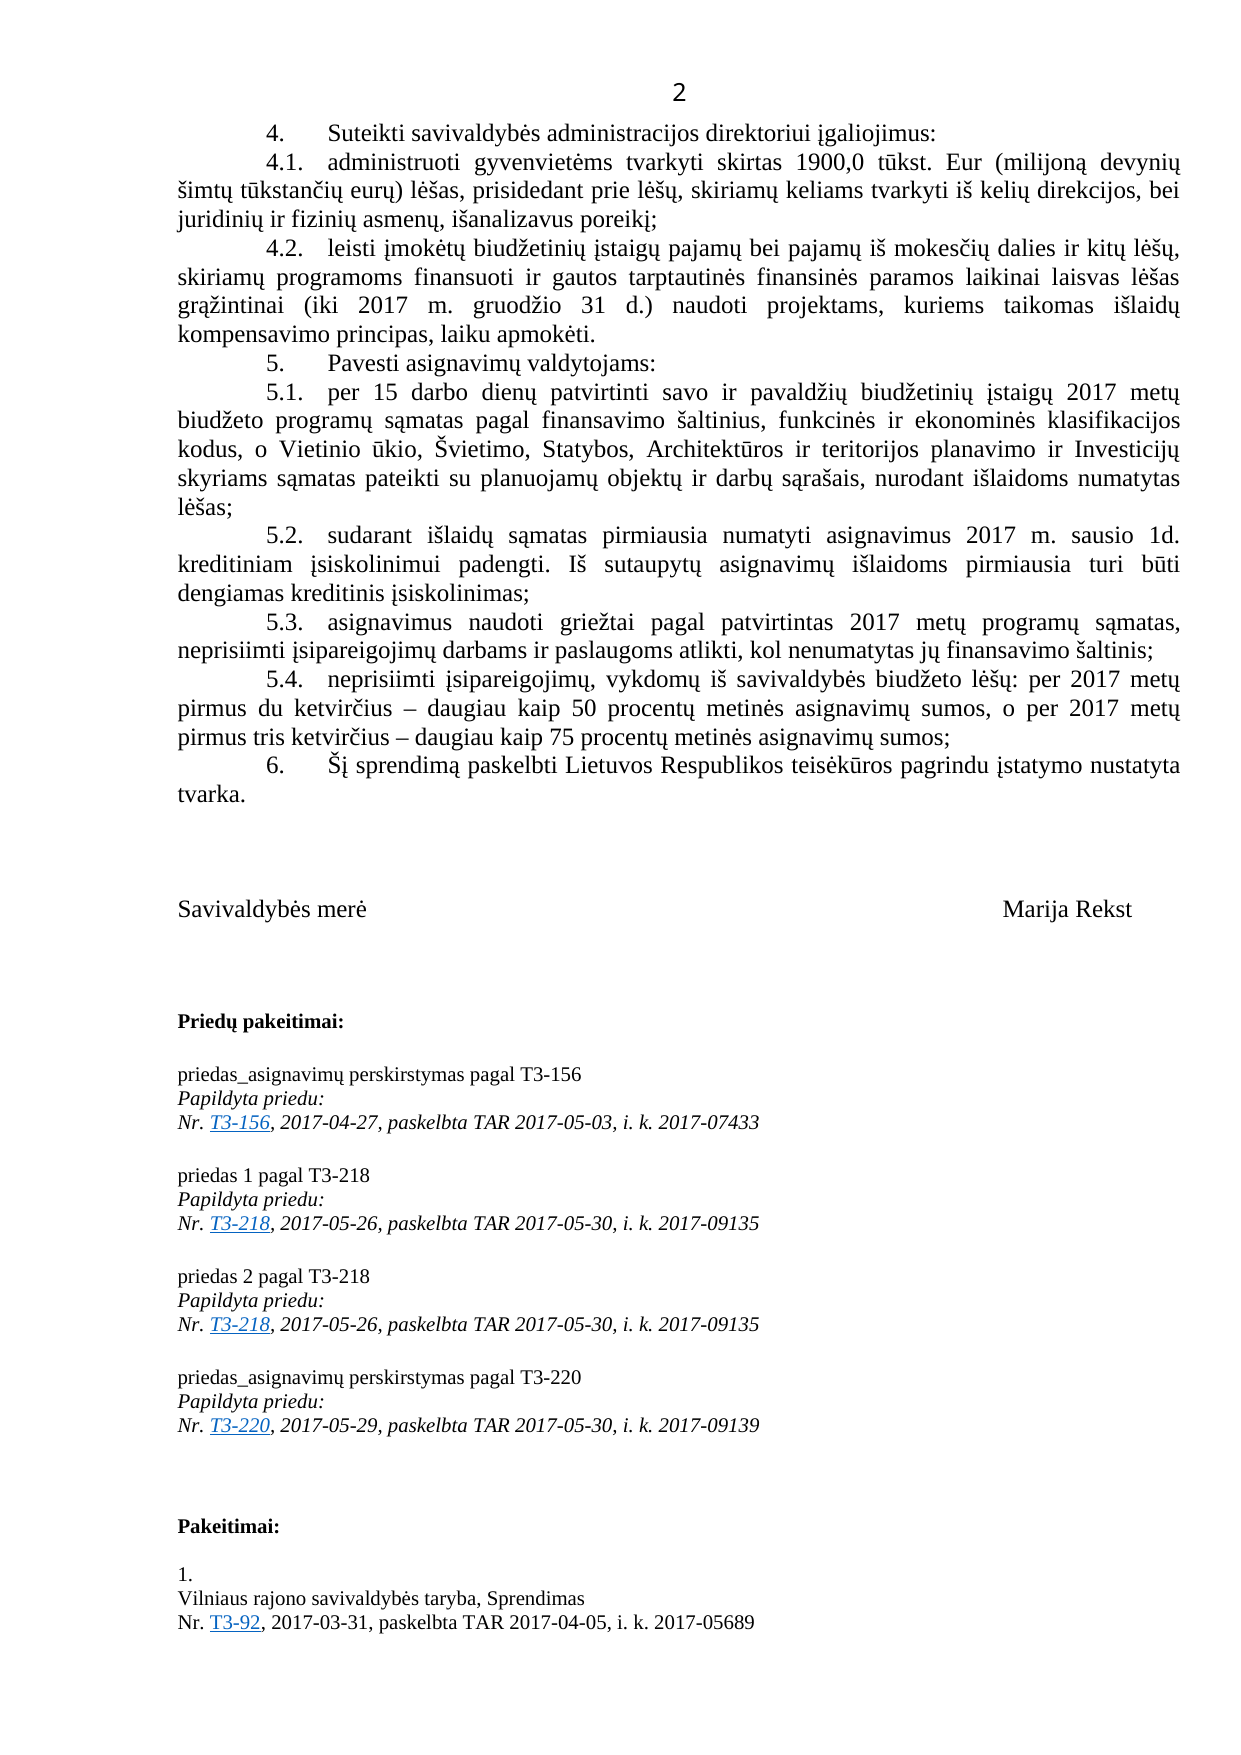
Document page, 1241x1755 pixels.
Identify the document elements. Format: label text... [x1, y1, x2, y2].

text 4. Suteikti savivaldybės administracijos direktoriui įgaliojimus: [177, 118, 1181, 147]
text 5. Pavesti asignavimų valdytojams: [177, 348, 1181, 377]
text Nr. T3-220, 2017-05-29, paskelbta TAR 2017-05-30, i. k. 2017-09139 [177, 1413, 1181, 1437]
text Papildyta priedu: [177, 1086, 1181, 1110]
text 1. [177, 1562, 1181, 1586]
text 4.2. leisti įmokėtų biudžetinių įstaigų pajamų bei pajamų iš mokesčių dalies ir kitų lėšų, skiriamų programoms finansuoti ir gautos tarptautinės finansinės paramos laikinai laisvas lėšas grąžintinai (iki 2017 m. gruodžio 31 d.) naudoti projektams, kuriems taikomas išlaidų kompensavimo principas, laiku apmokėti. [177, 233, 1181, 348]
text Savivaldybės merė Marija Rekst [177, 894, 1181, 923]
text Papildyta priedu: [177, 1187, 1181, 1211]
text priedas 1 pagal T3-218 [177, 1163, 1181, 1187]
text Nr. T3-92, 2017-03-31, paskelbta TAR 2017-04-05, i. k. 2017-05689 [177, 1610, 1181, 1634]
text 5.2. sudarant išlaidų sąmatas pirmiausia numatyti asignavimus 2017 m. sausio 1d. kreditiniam įsiskolinimui padengti. Iš sutaupytų asignavimų išlaidoms pirmiausia turi būti dengiamas kreditinis įsiskolinimas; [177, 521, 1181, 607]
text 6. Šį sprendimą paskelbti Lietuvos Respublikos teisėkūros pagrindu įstatymo nustatyta tvarka. [177, 751, 1181, 808]
text Nr. T3-156, 2017-04-27, paskelbta TAR 2017-05-03, i. k. 2017-07433 [177, 1110, 1181, 1134]
text 5.4. neprisiimti įsipareigojimų, vykdomų iš savivaldybės biudžeto lėšų: per 2017 metų pirmus du ketvirčius – daugiau kaip 50 procentų metinės asignavimų sumos, o per 2017 metų pirmus tris ketvirčius – daugiau kaip 75 procentų metinės asignavimų sumos; [177, 664, 1181, 751]
text priedas 2 pagal T3-218 [177, 1264, 1181, 1288]
text Nr. T3-218, 2017-05-26, paskelbta TAR 2017-05-30, i. k. 2017-09135 [177, 1211, 1181, 1235]
text 4.1. administruoti gyvenvietėms tvarkyti skirtas 1900,0 tūkst. Eur (milijoną devynių šimtų tūkstančių eurų) lėšas, prisidedant prie lėšų, skiriamų keliams tvarkyti iš kelių direkcijos, bei juridinių ir fizinių asmenų, išanalizavus poreikį; [177, 147, 1181, 233]
text priedas_asignavimų perskirstymas pagal T3-220 [177, 1365, 1181, 1389]
text Nr. T3-218, 2017-05-26, paskelbta TAR 2017-05-30, i. k. 2017-09135 [177, 1312, 1181, 1336]
text Priedų pakeitimai: [177, 1009, 1181, 1033]
text 5.1. per 15 darbo dienų patvirtinti savo ir pavaldžių biudžetinių įstaigų 2017 metų biudžeto programų sąmatas pagal finansavimo šaltinius, funkcinės ir ekonominės klasifikacijos kodus, o Vietinio ūkio, Švietimo, Statybos, Architektūros ir teritorijos planavimo ir Investicijų skyriams sąmatas pateikti su planuojamų objektų ir darbų sąrašais, nurodant išlaidoms numatytas lėšas; [177, 377, 1181, 521]
text Vilniaus rajono savivaldybės taryba, Sprendimas [177, 1586, 1181, 1610]
text Pakeitimai: [177, 1514, 1181, 1538]
text priedas_asignavimų perskirstymas pagal T3-156 [177, 1062, 1181, 1086]
text Papildyta priedu: [177, 1288, 1181, 1312]
text 5.3. asignavimus naudoti griežtai pagal patvirtintas 2017 metų programų sąmatas, neprisiimti įsipareigojimų darbams ir paslaugoms atlikti, kol nenumatytas jų finansavimo šaltinis; [177, 607, 1181, 664]
text Papildyta priedu: [177, 1389, 1181, 1413]
